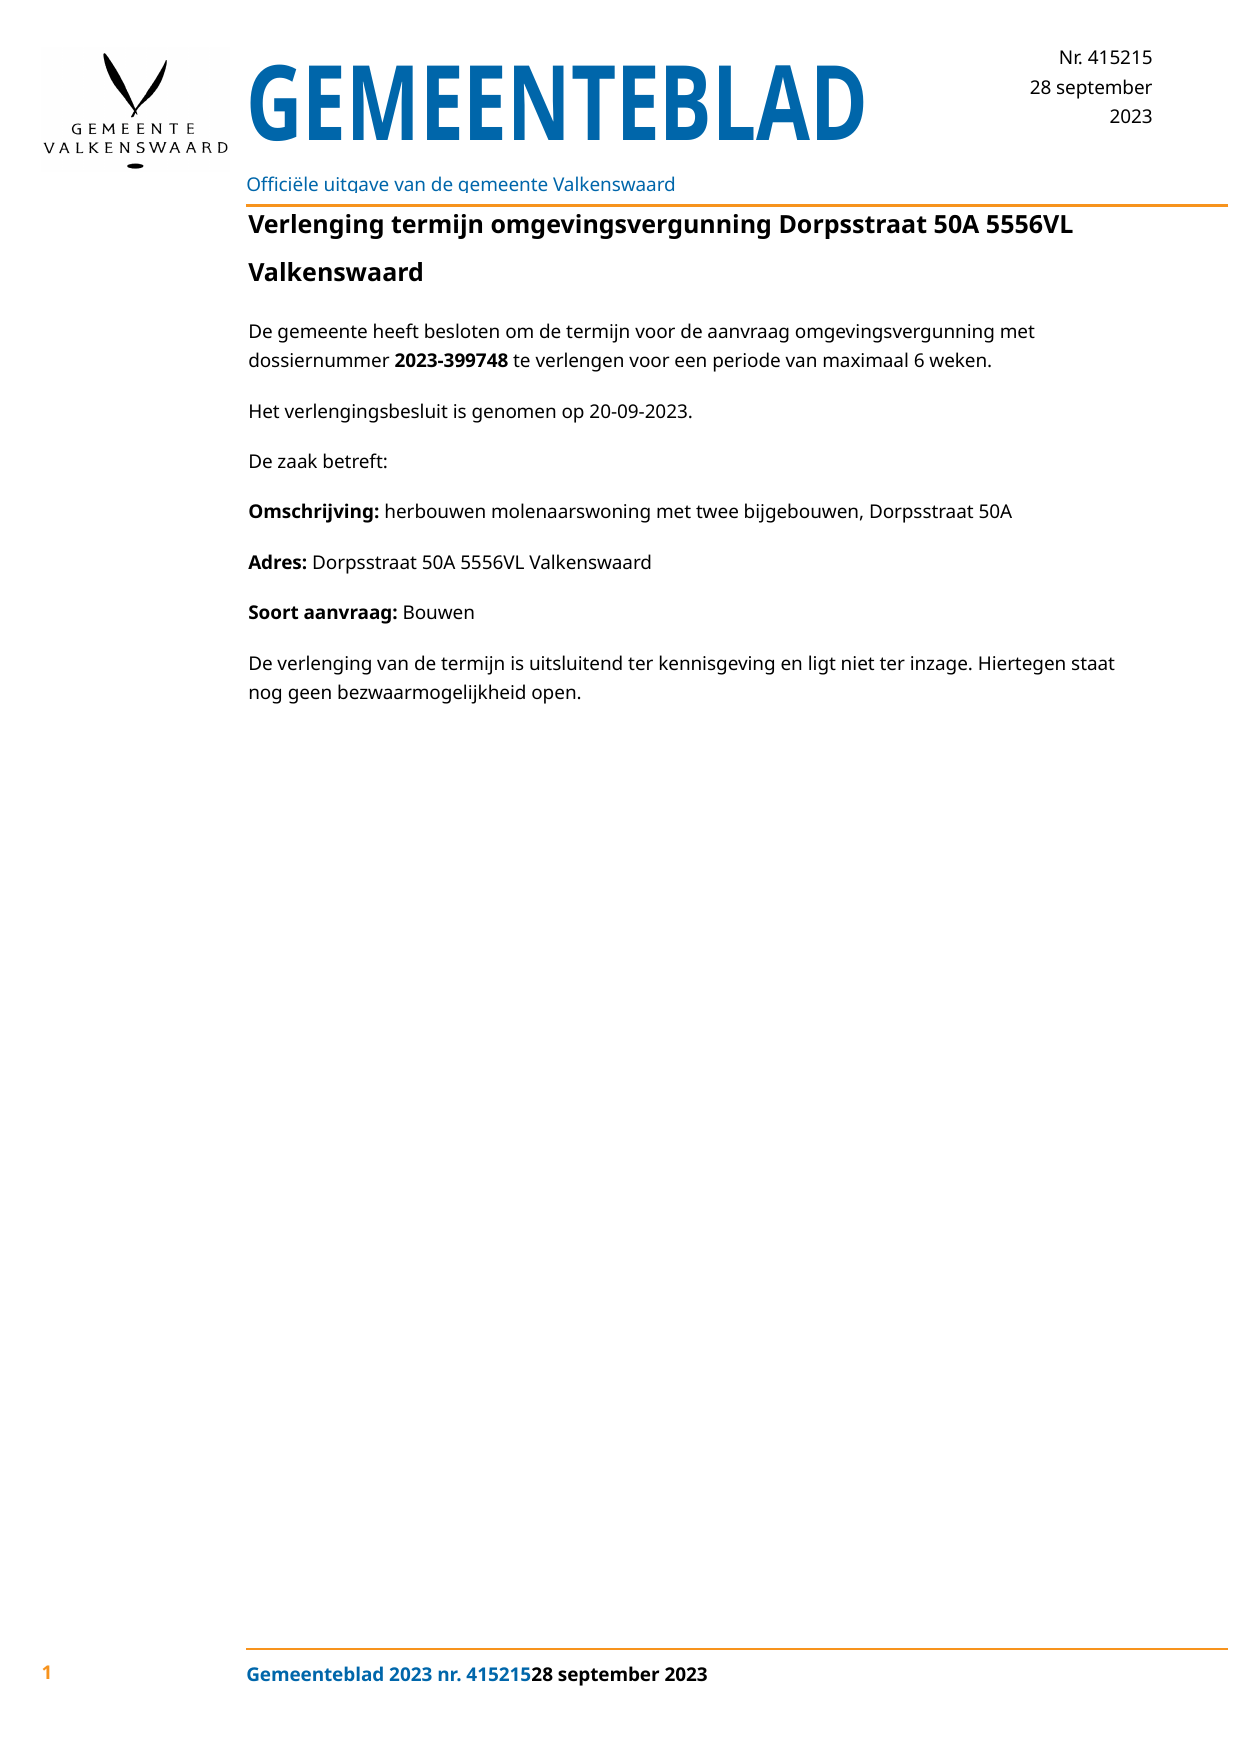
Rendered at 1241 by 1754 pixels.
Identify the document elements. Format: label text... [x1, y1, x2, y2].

text Omschrijving: herbouwen molenaarswoning met twee bijgebouwen, Dorpsstraat 50A [248, 499, 1152, 524]
text De verlenging van de termijn is uitsluitend ter kennisgeving en ligt niet ter inzage. Hiertegen staat nog geen bezwaarmogelijkheid open. [248, 650, 1152, 705]
text Verlenging termijn omgevingsvergunning Dorpsstraat 50A 5556VL Valkenswaard [248, 207, 1152, 288]
text De zaak betreft: [248, 448, 1152, 474]
text Adres: Dorpsstraat 50A 5556VL Valkenswaard [248, 549, 1152, 575]
text De gemeente heeft besloten om de termijn voor de aanvraag omgevingsvergunning met dossiernummer 2023-399748 te verlengen voor een periode van maximaal 6 weken. [248, 318, 1152, 373]
text Het verlengingsbesluit is genomen op 20-09-2023. [248, 398, 1152, 424]
text Soort aanvraag: Bouwen [248, 599, 1152, 625]
picture [41, 47, 231, 172]
